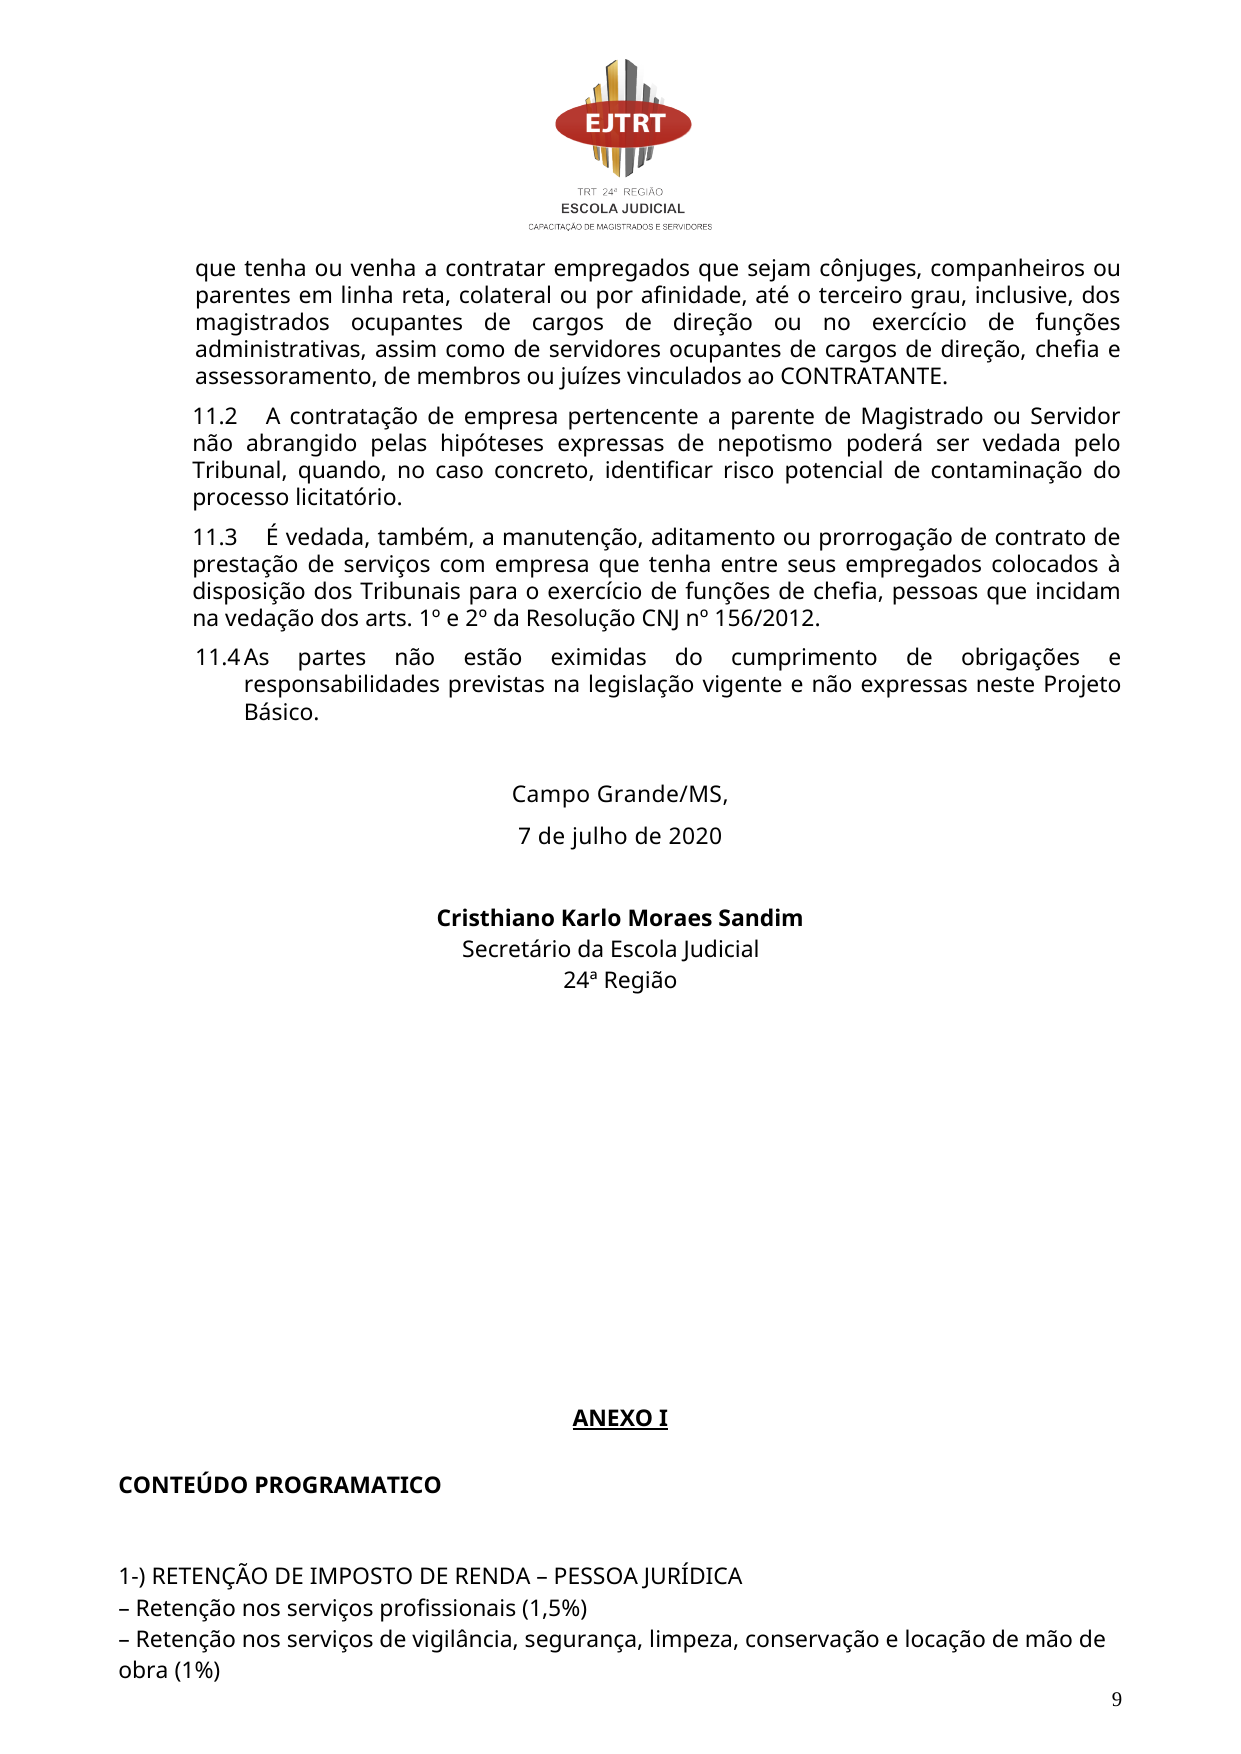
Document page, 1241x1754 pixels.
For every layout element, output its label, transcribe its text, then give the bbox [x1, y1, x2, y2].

subtitle As partes não estão eximidas do cumprimento de obrigações e responsabilidades previstas na legislação vigente e não expressas neste Projeto Básico. [195, 644, 1122, 725]
text 24ª Região [118, 964, 1122, 996]
text Campo Grande/MS, [118, 777, 1122, 809]
text 1-) RETENÇÃO DE IMPOSTO DE RENDA – PESSOA JURÍDICA – Retenção nos serviços profissionais (1,5%) – Retenção nos serviços de vigilância, segurança, limpeza, conservação e locação de mão de obra (1%) [118, 1560, 1122, 1685]
text Cristhiano Karlo Moraes Sandim [118, 902, 1122, 933]
text ANEXO I [118, 1402, 1122, 1433]
picture [528, 59, 712, 231]
text Secretário da Escola Judicial [118, 933, 1122, 964]
text que tenha ou venha a contratar empregados que sejam cônjuges, companheiros ou parentes em linha reta, colateral ou por afinidade, até o terceiro grau, inclusive, dos magistrados ocupantes de cargos de direção ou no exercício de funções administrativas, assim como de servidores ocupantes de cargos de direção, chefia e assessoramento, de membros ou juízes vinculados ao CONTRATANTE. [195, 254, 1122, 390]
list A contratação de empresa pertencente a parente de Magistrado ou Servidor não abrangido pelas hipóteses expressas de nepotismo poderá ser vedada pelo Tribunal, quando, no caso concreto, identificar risco potencial de contaminação do processo licitatório. [192, 402, 1122, 511]
list É vedada, também, a manutenção, aditamento ou prorrogação de contrato de prestação de serviços com empresa que tenha entre seus empregados colocados à disposição dos Tribunais para o exercício de funções de chefia, pessoas que incidam na vedação dos arts. 1º e 2º da Resolução CNJ nº 156/2012. [192, 523, 1122, 632]
subtitle CONTEÚDO PROGRAMATICO [118, 1469, 1122, 1500]
text 7 de julho de 2020 [118, 820, 1122, 851]
